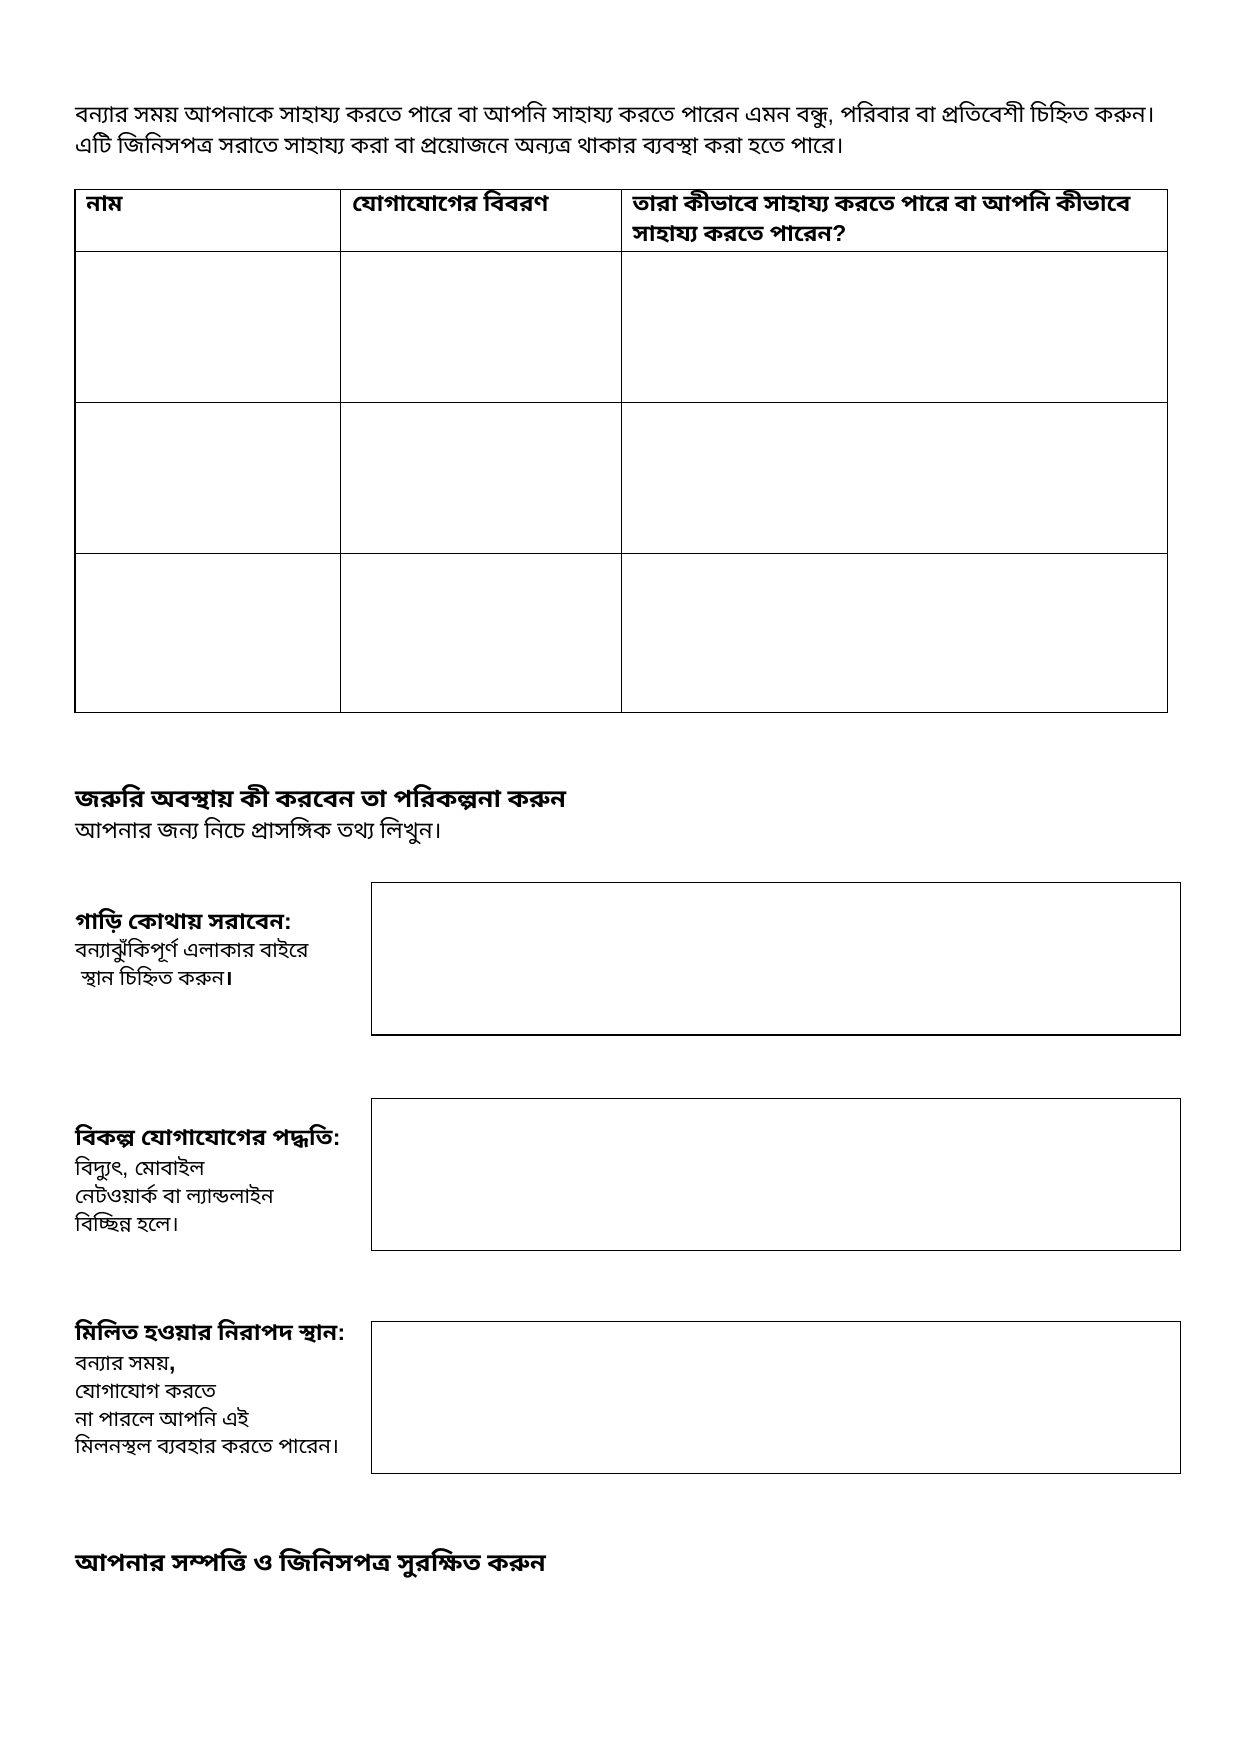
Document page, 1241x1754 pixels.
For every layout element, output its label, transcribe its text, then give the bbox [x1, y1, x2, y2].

table_cell [341, 252, 621, 402]
text বিকল্প যোগাযোগের পদ্ধতি: বিদ্যুৎ, মোবাইল নেটওয়ার্ক বা ল্যান্ডলাইন বিচ্ছিন্ন হলে। [75, 1123, 371, 1239]
table_cell [622, 403, 1167, 552]
table_cell [341, 554, 621, 712]
table_cell [76, 554, 340, 712]
text [372, 1322, 1180, 1473]
table_cell [622, 252, 1167, 402]
table_cell [76, 403, 340, 552]
table_cell [622, 554, 1167, 712]
table_cell [76, 252, 340, 402]
text গাড়ি কোথায় সরাবেন: বন্যাঝুঁকিপূর্ণ এলাকার বাইরে স্থান চিহ্নিত করুন। [75, 908, 371, 994]
table_header যোগাযোগের বিবরণ [341, 190, 621, 251]
table_cell [341, 403, 621, 552]
table_header নাম [76, 190, 340, 251]
text জরুরি অবস্থায় কী করবেন তা পরিকল্পনা করুন আপনার জন্য নিচে প্রাসঙ্গিক তথ্য লিখুন। [75, 756, 1181, 848]
text বন্যার সময় আপনাকে সাহায্য করতে পারে বা আপনি সাহায্য করতে পারেন এমন বন্ধু, পরিবার বা প্রতিবেশী চিহ্নিত করুন। এটি জিনিসপত্র সরাতে সাহায্য করা বা প্রয়োজনে অন্যত্র থাকার ব্যবস্থা করা হতে পারে। [75, 101, 1181, 163]
table_header তারা কীভাবে সাহায্য করতে পারে বা আপনি কীভাবে সাহায্য করতে পারেন? [622, 190, 1167, 251]
text মিলিত হওয়ার নিরাপদ স্থান: বন্যার সময়, যোগাযোগ করতে না পারলে আপনি এই মিলনস্থল ব্যবহার করতে পারেন। [75, 1318, 1181, 1462]
text আপনার সম্পত্তি ও জিনিসপত্র সুরক্ষিত করুন [75, 1548, 1181, 1581]
